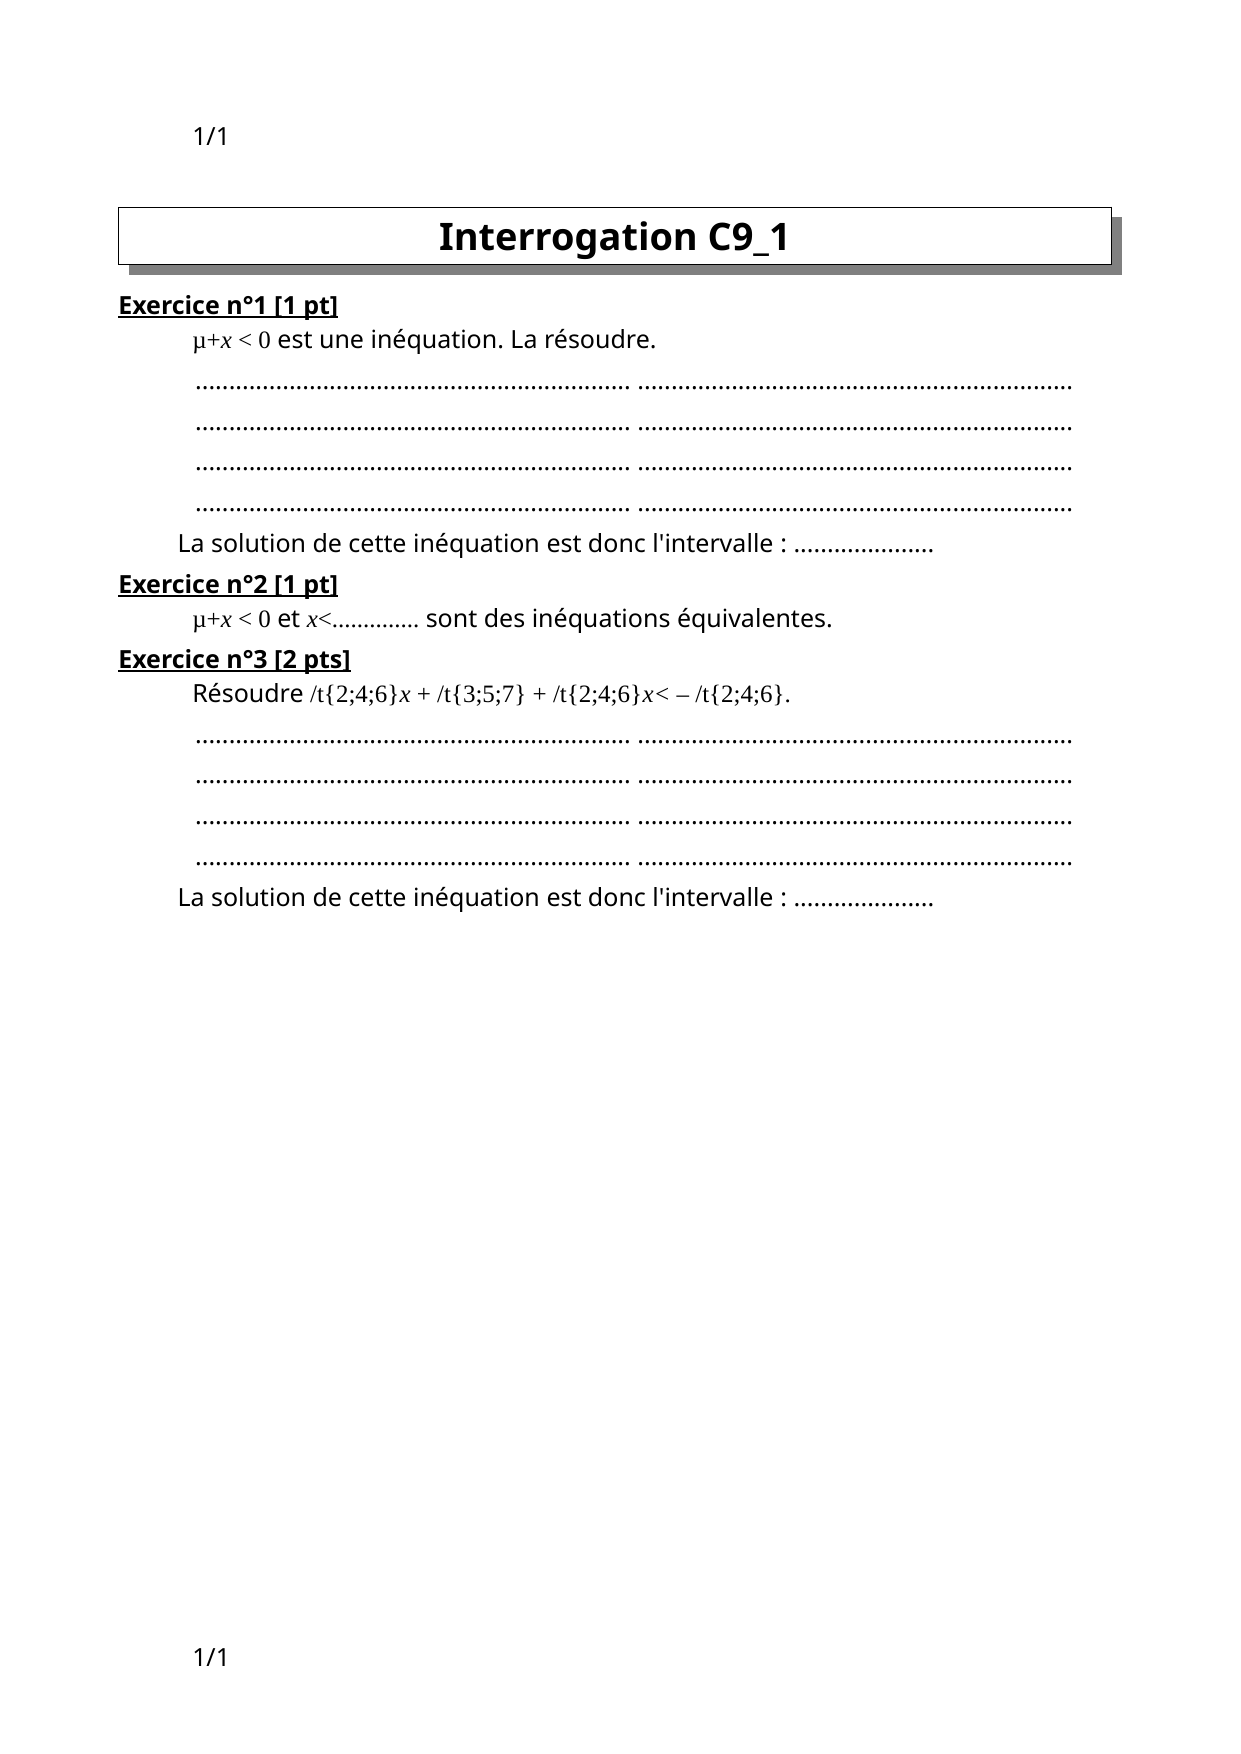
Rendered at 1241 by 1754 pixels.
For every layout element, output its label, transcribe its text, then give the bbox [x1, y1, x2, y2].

text ................................................................. ................................................................. [195, 444, 1122, 478]
text ................................................................. ................................................................. [195, 716, 1122, 750]
text La solution de cette inéquation est donc l'intervalle : ..................... [177, 526, 1122, 560]
subtitle Exercice n°1 [1 pt] [118, 287, 1122, 322]
subtitle Exercice n°3 [2 pts] [118, 641, 1122, 676]
subtitle Interrogation C9_1 [119, 208, 1111, 264]
text ................................................................. ................................................................. [195, 798, 1122, 832]
text ................................................................. ................................................................. [195, 839, 1122, 873]
text ................................................................. ................................................................. [195, 485, 1122, 519]
text La solution de cette inéquation est donc l'intervalle : ..................... [177, 880, 1122, 914]
text ................................................................. ................................................................. [195, 362, 1122, 396]
text Résoudre /t{2;4;6}x + /t{3;5;7} + /t{2;4;6}x< – /t{2;4;6}. [192, 676, 1122, 709]
subtitle Exercice n°2 [1 pt] [118, 567, 1122, 601]
text µ+x < 0 est une inéquation. La résoudre. [192, 322, 1122, 356]
text ................................................................. ................................................................. [195, 403, 1122, 437]
text µ+x < 0 et x<.............. sont des inéquations équivalentes. [192, 601, 1122, 635]
text ................................................................. ................................................................. [195, 757, 1122, 791]
